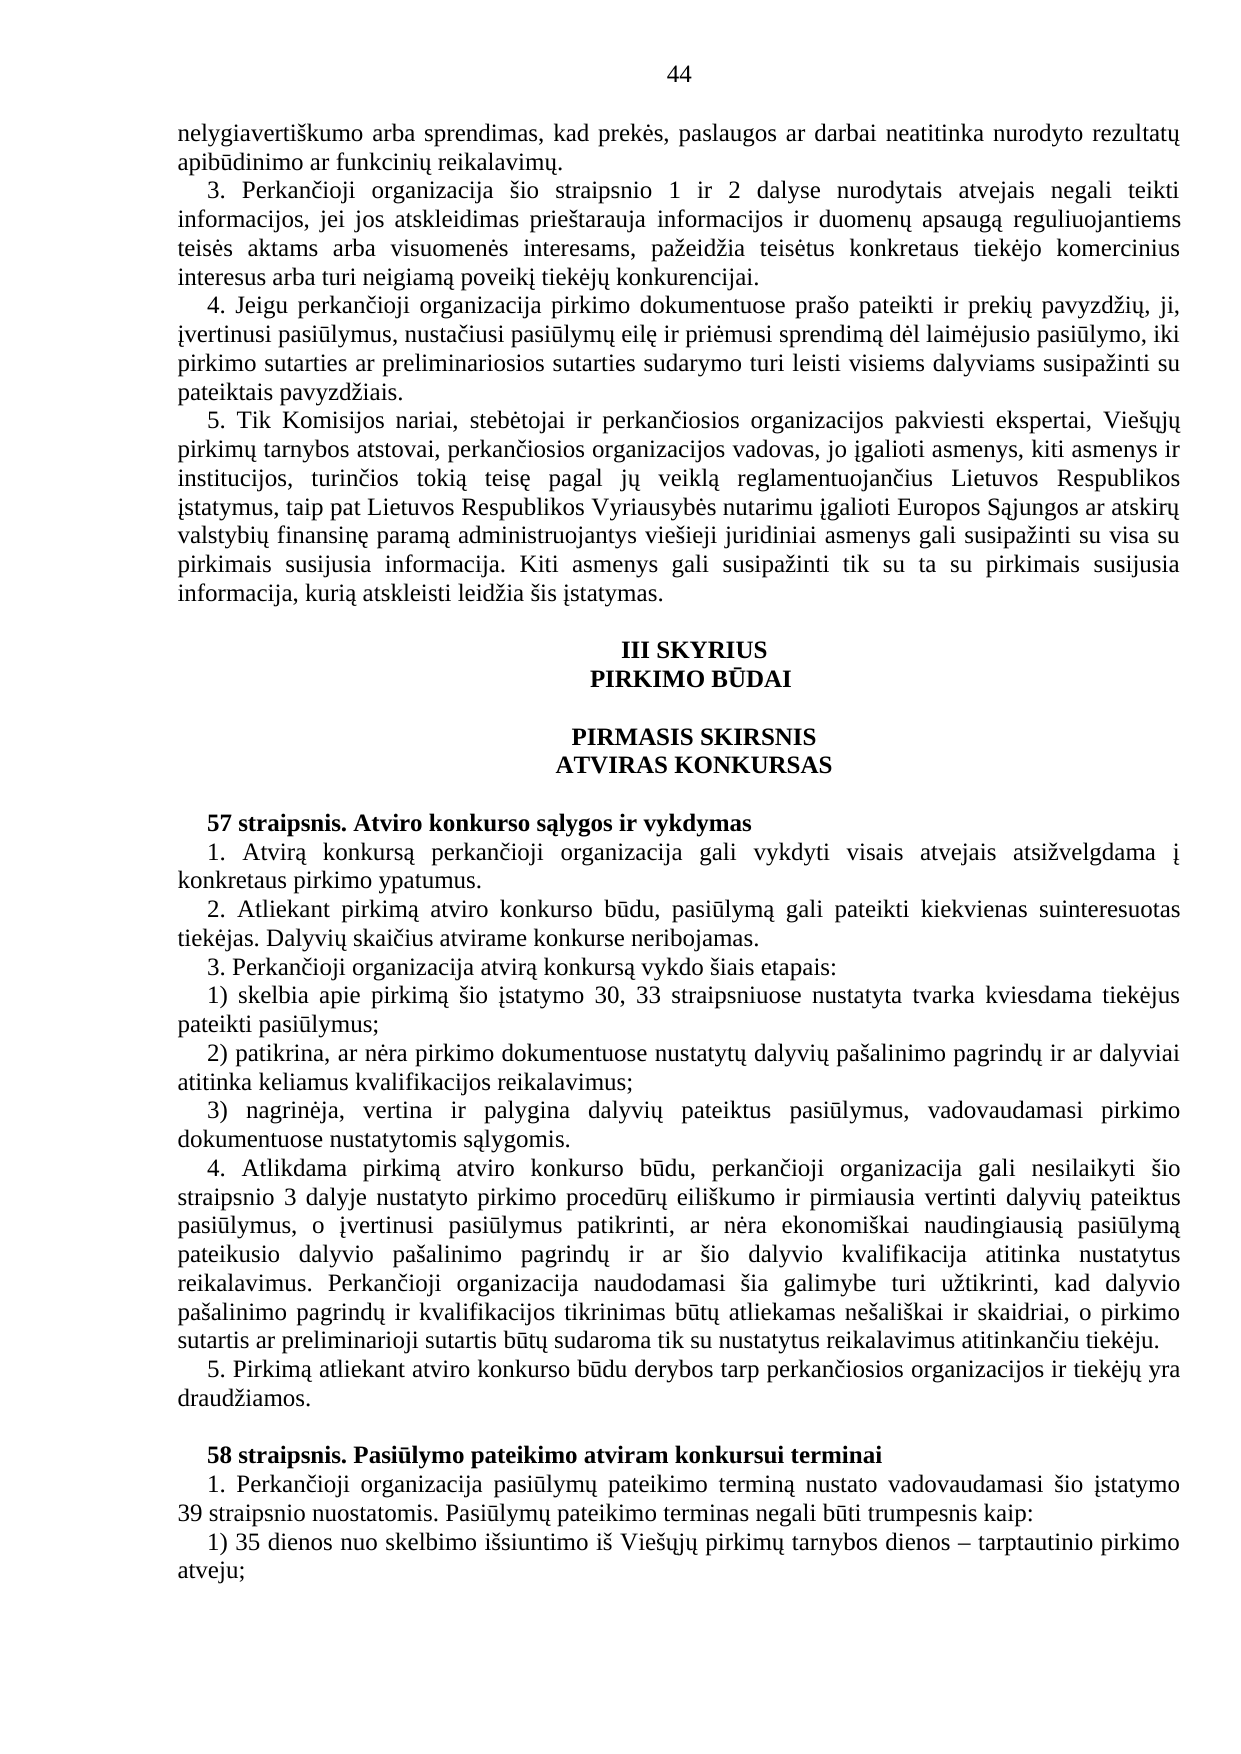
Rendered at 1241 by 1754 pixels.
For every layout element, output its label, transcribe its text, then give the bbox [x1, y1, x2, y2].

text 3) nagrinėja, vertina ir palygina dalyvių pateiktus pasiūlymus, vadovaudamasi pirkimo dokumentuose nustatytomis sąlygomis. [177, 1096, 1181, 1153]
text 1) skelbia apie pirkimą šio įstatymo 30, 33 straipsniuose nustatyta tvarka kviesdama tiekėjus pateikti pasiūlymus; [177, 981, 1181, 1038]
text PIRMASIS SKIRSNIS [177, 722, 1181, 751]
text 58 straipsnis. Pasiūlymo pateikimo atviram konkursui terminai [177, 1441, 1181, 1469]
text PIRKIMO BŪDAI [177, 664, 1181, 693]
text 4. Atlikdama pirkimą atviro konkurso būdu, perkančioji organizacija gali nesilaikyti šio straipsnio 3 dalyje nustatyto pirkimo procedūrų eiliškumo ir pirmiausia vertinti dalyvių pateiktus pasiūlymus, o įvertinusi pasiūlymus patikrinti, ar nėra ekonomiškai naudingiausią pasiūlymą pateikusio dalyvio pašalinimo pagrindų ir ar šio dalyvio kvalifikacija atitinka nustatytus reikalavimus. Perkančioji organizacija naudodamasi šia galimybe turi užtikrinti, kad dalyvio pašalinimo pagrindų ir kvalifikacijos tikrinimas būtų atliekamas nešališkai ir skaidriai, o pirkimo sutartis ar preliminarioji sutartis būtų sudaroma tik su nustatytus reikalavimus atitinkančiu tiekėju. [177, 1153, 1181, 1354]
text 57 straipsnis. Atviro konkurso sąlygos ir vykdymas [177, 808, 1181, 837]
text 3. Perkančioji organizacija šio straipsnio 1 ir 2 dalyse nurodytais atvejais negali teikti informacijos, jei jos atskleidimas prieštarauja informacijos ir duomenų apsaugą reguliuojantiems teisės aktams arba visuomenės interesams, pažeidžia teisėtus konkretaus tiekėjo komercinius interesus arba turi neigiamą poveikį tiekėjų konkurencijai. [177, 176, 1181, 291]
text 5. Tik Komisijos nariai, stebėtojai ir perkančiosios organizacijos pakviesti ekspertai, Viešųjų pirkimų tarnybos atstovai, perkančiosios organizacijos vadovas, jo įgalioti asmenys, kiti asmenys ir institucijos, turinčios tokią teisę pagal jų veiklą reglamentuojančius Lietuvos Respublikos įstatymus, taip pat Lietuvos Respublikos Vyriausybės nutarimu įgalioti Europos Sąjungos ar atskirų valstybių finansinę paramą administruojantys viešieji juridiniai asmenys gali susipažinti su visa su pirkimais susijusia informacija. Kiti asmenys gali susipažinti tik su ta su pirkimais susijusia informacija, kurią atskleisti leidžia šis įstatymas. [177, 406, 1181, 607]
text 4. Jeigu perkančioji organizacija pirkimo dokumentuose prašo pateikti ir prekių pavyzdžių, ji, įvertinusi pasiūlymus, nustačiusi pasiūlymų eilę ir priėmusi sprendimą dėl laimėjusio pasiūlymo, iki pirkimo sutarties ar preliminariosios sutarties sudarymo turi leisti visiems dalyviams susipažinti su pateiktais pavyzdžiais. [177, 291, 1181, 406]
text III SKYRIUS [177, 636, 1181, 664]
text 3. Perkančioji organizacija atvirą konkursą vykdo šiais etapais: [177, 952, 1181, 981]
text 2) patikrina, ar nėra pirkimo dokumentuose nustatytų dalyvių pašalinimo pagrindų ir ar dalyviai atitinka keliamus kvalifikacijos reikalavimus; [177, 1038, 1181, 1096]
text 1. Perkančioji organizacija pasiūlymų pateikimo terminą nustato vadovaudamasi šio įstatymo 39 straipsnio nuostatomis. Pasiūlymų pateikimo terminas negali būti trumpesnis kaip: [177, 1469, 1181, 1527]
text 1) 35 dienos nuo skelbimo išsiuntimo iš Viešųjų pirkimų tarnybos dienos – tarptautinio pirkimo atveju; [177, 1527, 1181, 1584]
text nelygiavertiškumo arba sprendimas, kad prekės, paslaugos ar darbai neatitinka nurodyto rezultatų apibūdinimo ar funkcinių reikalavimų. [177, 118, 1181, 176]
text ATVIRAS KONKURSAS [177, 751, 1181, 779]
text 1. Atvirą konkursą perkančioji organizacija gali vykdyti visais atvejais atsižvelgdama į konkretaus pirkimo ypatumus. [177, 837, 1181, 894]
text 5. Pirkimą atliekant atviro konkurso būdu derybos tarp perkančiosios organizacijos ir tiekėjų yra draudžiamos. [177, 1354, 1181, 1412]
text 2. Atliekant pirkimą atviro konkurso būdu, pasiūlymą gali pateikti kiekvienas suinteresuotas tiekėjas. Dalyvių skaičius atvirame konkurse neribojamas. [177, 894, 1181, 952]
